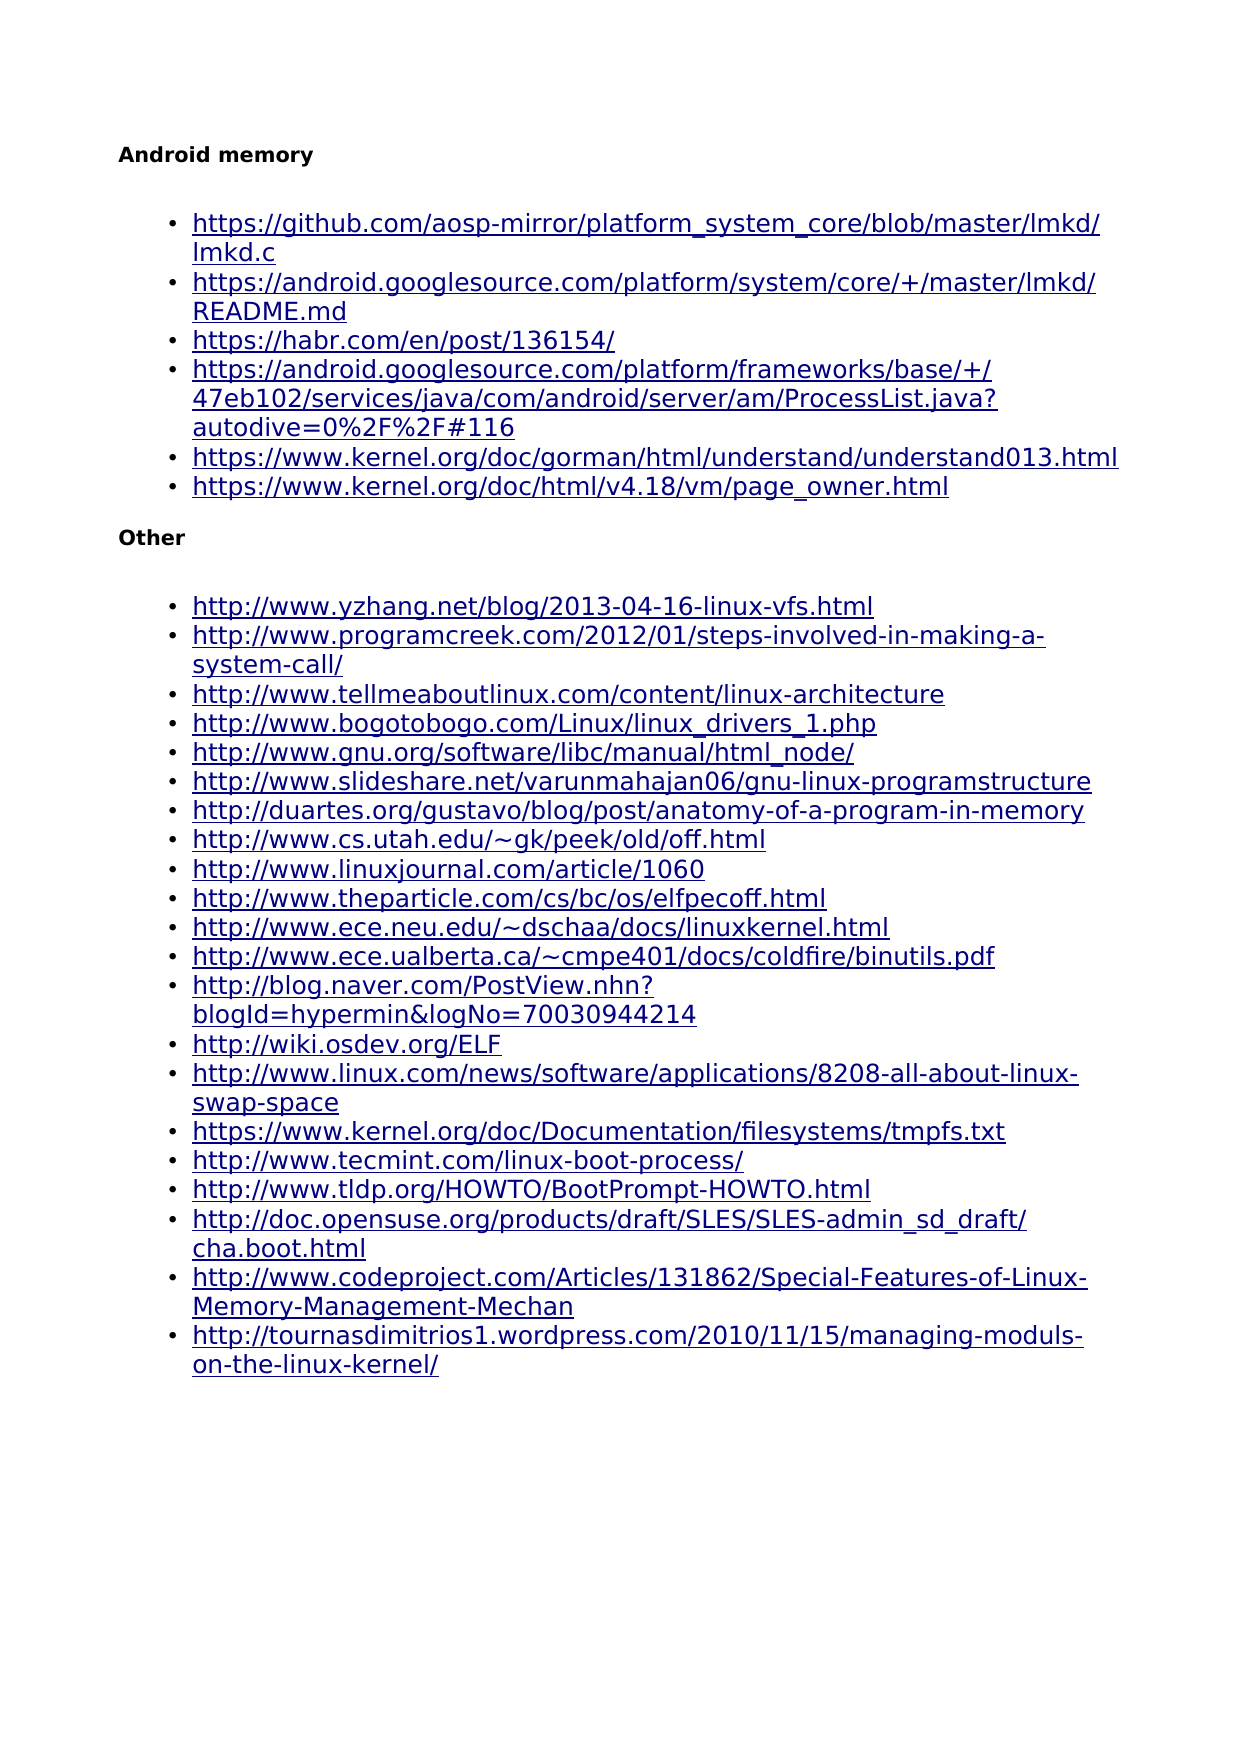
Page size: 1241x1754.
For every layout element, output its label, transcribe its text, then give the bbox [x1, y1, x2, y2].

list https://www.kernel.org/doc/gorman/html/understand/understand013.html [177, 443, 1122, 472]
list http://doc.opensuse.org/products/draft/SLES/SLES-admin_sd_draft/cha.boot.html [177, 1205, 1122, 1263]
list http://www.slideshare.net/varunmahajan06/gnu-linux-programstructure [177, 767, 1122, 796]
list http://www.cs.utah.edu/~gk/peek/old/off.html [177, 826, 1122, 855]
list http://www.tecmint.com/linux-boot-process/ [177, 1146, 1122, 1176]
list http://duartes.org/gustavo/blog/post/anatomy-of-a-program-in-memory [177, 796, 1122, 826]
list http://www.ece.ualberta.ca/~cmpe401/docs/coldfire/binutils.pdf [177, 942, 1122, 971]
list https://habr.com/en/post/136154/ [177, 326, 1122, 355]
list http://www.bogotobogo.com/Linux/linux_drivers_1.php [177, 709, 1122, 738]
list http://blog.naver.com/PostView.nhn?blogId=hypermin&logNo=70030944214 [177, 971, 1122, 1030]
list https://github.com/aosp-mirror/platform_system_core/blob/master/lmkd/lmkd.c [177, 209, 1122, 268]
list https://www.kernel.org/doc/html/v4.18/vm/page_owner.html [177, 472, 1122, 501]
list https://android.googlesource.com/platform/system/core/+/master/lmkd/README.md [177, 268, 1122, 326]
list http://wiki.osdev.org/ELF [177, 1030, 1122, 1059]
list http://www.theparticle.com/cs/bc/os/elfpecoff.html [177, 884, 1122, 913]
list http://tournasdimitrios1.wordpress.com/2010/11/15/managing-moduls-on-the-linux-kernel/ [177, 1321, 1122, 1380]
list http://www.gnu.org/software/libc/manual/html_node/ [177, 738, 1122, 767]
list https://www.kernel.org/doc/Documentation/filesystems/tmpfs.txt [177, 1117, 1122, 1146]
list http://www.linux.com/news/software/applications/8208-all-about-linux-swap-space [177, 1059, 1122, 1117]
list http://www.tldp.org/HOWTO/BootPrompt-HOWTO.html [177, 1176, 1122, 1205]
list https://android.googlesource.com/platform/frameworks/base/+/47eb102/services/java/com/android/server/am/ProcessList.java?autodive=0%2F%2F#116 [177, 355, 1122, 443]
list http://www.ece.neu.edu/~dschaa/docs/linuxkernel.html [177, 913, 1122, 942]
list http://www.programcreek.com/2012/01/steps-involved-in-making-a-system-call/ [177, 621, 1122, 680]
subtitle Other [118, 526, 1122, 550]
list http://www.linuxjournal.com/article/1060 [177, 855, 1122, 884]
list http://www.yzhang.net/blog/2013-04-16-linux-vfs.html [177, 592, 1122, 621]
list http://www.codeproject.com/Articles/131862/Special-Features-of-Linux-Memory-Management-Mechan [177, 1263, 1122, 1321]
subtitle Android memory [118, 143, 1122, 167]
list http://www.tellmeaboutlinux.com/content/linux-architecture [177, 680, 1122, 709]
